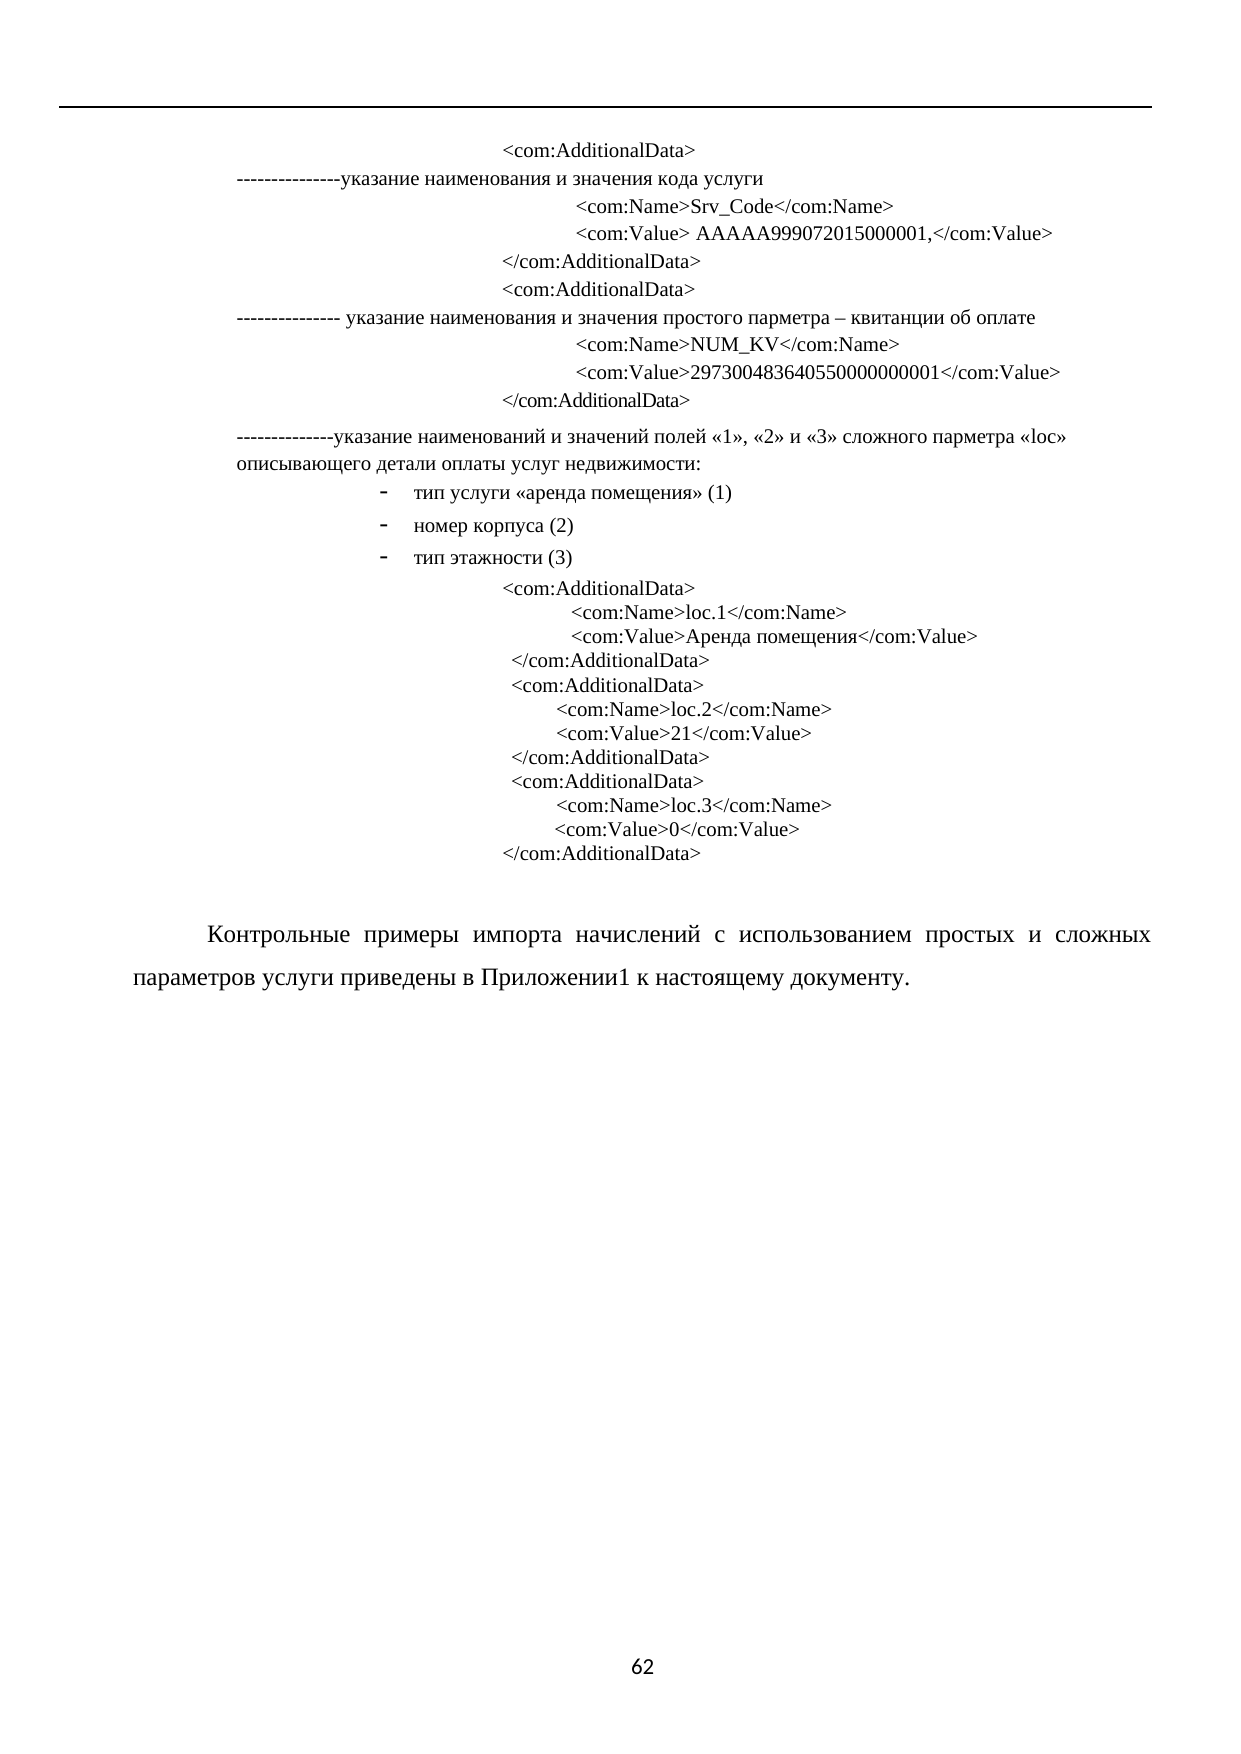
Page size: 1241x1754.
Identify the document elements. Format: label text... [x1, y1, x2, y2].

text <com:Name>Srv_Code</com:Name> [236, 194, 1152, 218]
text <com:AdditionalData> [354, 672, 1152, 697]
text </com:AdditionalData> [236, 249, 1152, 273]
text </com:AdditionalData> [354, 648, 1152, 672]
text <com:Name>loc.3</com:Name> [384, 793, 1152, 817]
text <com:Value>Аренда помещения</com:Value> [399, 624, 1152, 648]
text <com:Value>0</com:Value> </com:AdditionalData> [502, 817, 1152, 865]
text <com:Value> ААААА999072015000001,</com:Value> [236, 221, 1152, 245]
list тип этажности (3) [376, 544, 1152, 572]
list тип услуги «аренда помещения» (1) [376, 479, 1152, 507]
list номер корпуса (2) [376, 511, 1152, 539]
text <com:Value>297300483640550000000001</com:Value> [236, 360, 1152, 384]
text <com:AdditionalData> [354, 769, 1152, 793]
text <com:AdditionalData> [502, 138, 1152, 162]
text <com:Name>loc.2</com:Name> [384, 697, 1152, 721]
text ---------------указание наименования и значения кода услуги [236, 166, 1152, 190]
text <com:Value>21</com:Value> [384, 721, 1152, 745]
text --------------указание наименований и значений полей «1», «2» и «3» сложного парметра «loc» описывающего детали оплаты услуг недвижимости: [236, 423, 1152, 475]
text <com:AdditionalData> [502, 576, 1152, 600]
text --------------- указание наименования и значения простого парметра – квитанции об оплате [236, 305, 1152, 329]
text <com:Name>NUM_KV</com:Name> [236, 332, 1152, 356]
text <com:Name>loc.1</com:Name> [399, 600, 1152, 624]
text </com:AdditionalData> [354, 745, 1152, 769]
text Контрольные примеры импорта начислений с использованием простых и сложных параметров услуги приведены в Приложении1 к настоящему документу. [133, 919, 1152, 991]
text </com:AdditionalData> [236, 387, 1152, 412]
text <com:AdditionalData> [236, 277, 1152, 301]
